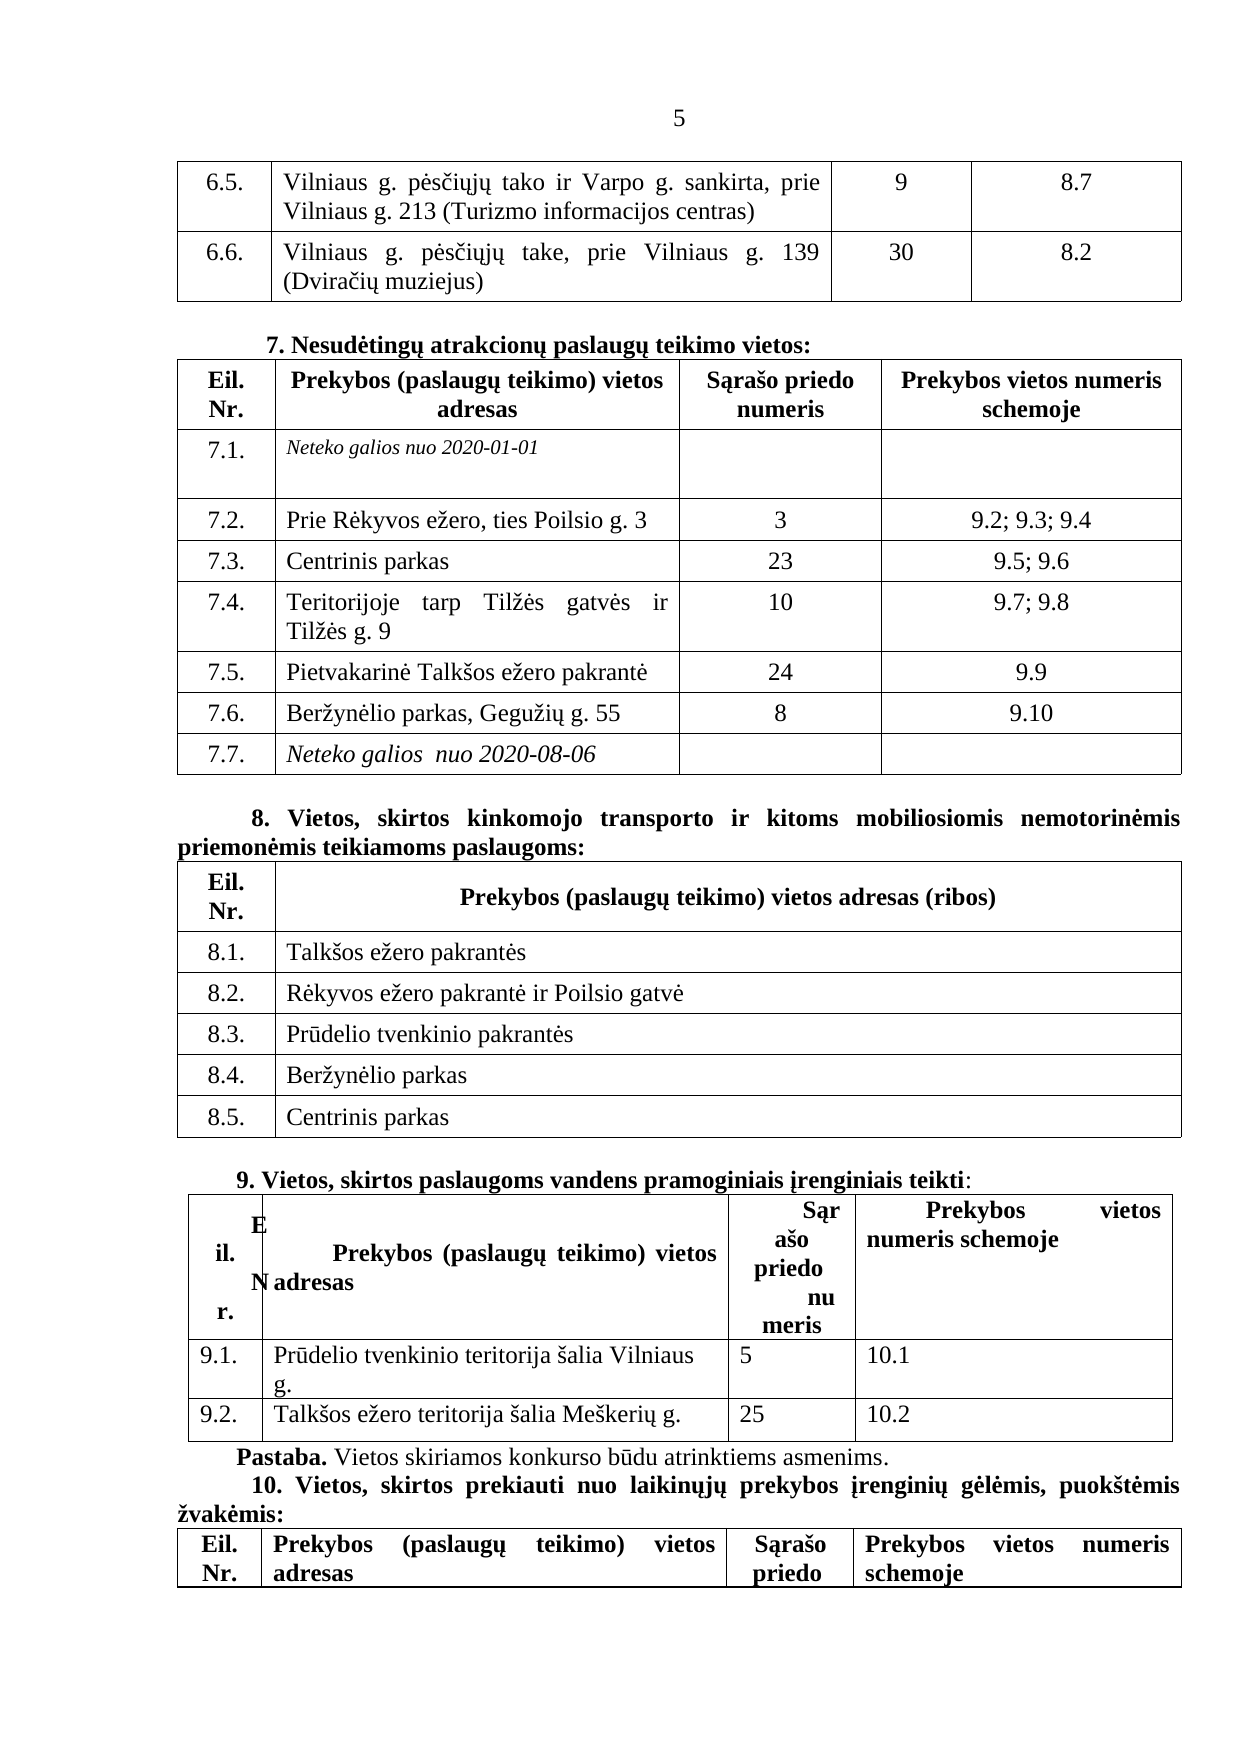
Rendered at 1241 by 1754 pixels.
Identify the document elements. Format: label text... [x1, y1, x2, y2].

table_cell 6.6. [178, 232, 271, 301]
table_cell Vilniaus g. pėsčiųjų tako ir Varpo g. sankirta, prie Vilniaus g. 213 (Turizmo informacijos centras) [272, 162, 831, 231]
table_cell 8.2 [972, 232, 1181, 301]
table_cell 24 [680, 652, 881, 692]
table_cell 8.3. [178, 1014, 275, 1054]
table_cell Prūdelio tvenkinio pakrantės [276, 1014, 1181, 1054]
text 9. Vietos, skirtos paslaugoms vandens pramoginiais įrenginiais teikti: [177, 1166, 1181, 1194]
table_cell 8 [680, 693, 881, 733]
table_cell Teritorijoje tarp Tilžės gatvės ir Tilžės g. 9 [276, 582, 679, 651]
table_header Eil. Nr. [178, 360, 275, 429]
table_cell Pietvakarinė Talkšos ežero pakrantė [276, 652, 679, 692]
table_header Prekybos (paslaugų teikimo) vietos adresas [263, 1195, 728, 1339]
table_cell 9.2. [189, 1399, 262, 1441]
table_header Prekybos vietos numeris schemoje [854, 1529, 1181, 1586]
table_cell 8.1. [178, 932, 275, 972]
table_cell 9.7; 9.8 [882, 582, 1181, 651]
table_cell Rėkyvos ežero pakrantė ir Poilsio gatvė [276, 973, 1181, 1013]
table_cell Prūdelio tvenkinio teritorija šalia Vilniaus g. [263, 1340, 728, 1398]
table_header Sąrašo priedo numeris [680, 360, 881, 429]
table_cell 8.2. [178, 973, 275, 1013]
table_cell 7.3. [178, 541, 275, 581]
table_cell 23 [680, 541, 881, 581]
table_cell [680, 734, 881, 774]
table_cell 7.2. [178, 499, 275, 539]
table_cell 7.1. [178, 430, 275, 498]
text 7. Nesudėtingų atrakcionų paslaugų teikimo vietos: [177, 330, 1181, 359]
table_cell Centrinis parkas [276, 1096, 1181, 1136]
table_header Prekybos vietos numeris schemoje [856, 1195, 1172, 1339]
table_cell 10.2 [856, 1399, 1172, 1441]
table_header Prekybos (paslaugų teikimo) vietos adresas [276, 360, 679, 429]
table_header Eil. Nr. [178, 862, 275, 931]
table_cell 25 [729, 1399, 855, 1441]
table_cell [680, 430, 881, 498]
table_cell 7.6. [178, 693, 275, 733]
table_cell 9.1. [189, 1340, 262, 1398]
table_cell 9 [832, 162, 971, 231]
table_header Prekybos (paslaugų teikimo) vietos adresas [262, 1529, 726, 1586]
table_cell 5 [729, 1340, 855, 1398]
table_cell 7.4. [178, 582, 275, 651]
table_cell 7.5. [178, 652, 275, 692]
table_header Eil. Nr. [178, 1529, 261, 1586]
table_cell Beržynėlio parkas, Gegužių g. 55 [276, 693, 679, 733]
table_cell [882, 734, 1181, 774]
table_cell 10 [680, 582, 881, 651]
text Pastaba. Vietos skiriamos konkurso būdu atrinktiems asmenims. [177, 1442, 1181, 1470]
table_cell Beržynėlio parkas [276, 1055, 1181, 1095]
table_cell Talkšos ežero pakrantės [276, 932, 1181, 972]
table_cell 9.2; 9.3; 9.4 [882, 499, 1181, 539]
table_cell Vilniaus g. pėsčiųjų take, prie Vilniaus g. 139 (Dviračių muziejus) [272, 232, 831, 301]
table_cell Prie Rėkyvos ežero, ties Poilsio g. 3 [276, 499, 679, 539]
table_cell 10.1 [856, 1340, 1172, 1398]
table_header Eil. Nr. [189, 1195, 262, 1339]
table_cell 3 [680, 499, 881, 539]
table_cell 6.5. [178, 162, 271, 231]
table_cell Centrinis parkas [276, 541, 679, 581]
table_header Sąrašo priedo [727, 1529, 853, 1586]
table_cell 9.5; 9.6 [882, 541, 1181, 581]
table_cell 8.5. [178, 1096, 275, 1136]
table_cell [882, 430, 1181, 498]
table_header Sąrašo priedo numeris [729, 1195, 855, 1339]
table_cell 9.9 [882, 652, 1181, 692]
table_header Prekybos vietos numeris schemoje [882, 360, 1181, 429]
text 8. Vietos, skirtos kinkomojo transporto ir kitoms mobiliosiomis nemotorinėmis priemonėmis teikiamoms paslaugoms: [177, 803, 1181, 861]
table_cell 30 [832, 232, 971, 301]
table_cell Neteko galios nuo 2020-01-01 [276, 430, 679, 498]
table_cell 9.10 [882, 693, 1181, 733]
table_cell Talkšos ežero teritorija šalia Meškerių g. [263, 1399, 728, 1441]
table_cell Neteko galios nuo 2020-08-06 [276, 734, 679, 774]
table_header Prekybos (paslaugų teikimo) vietos adresas (ribos) [276, 862, 1181, 931]
table_cell 8.4. [178, 1055, 275, 1095]
text 10. Vietos, skirtos prekiauti nuo laikinųjų prekybos įrenginių gėlėmis, puokštėmis žvakėmis: [177, 1470, 1181, 1528]
table_cell 8.7 [972, 162, 1181, 231]
table_cell 7.7. [178, 734, 275, 774]
